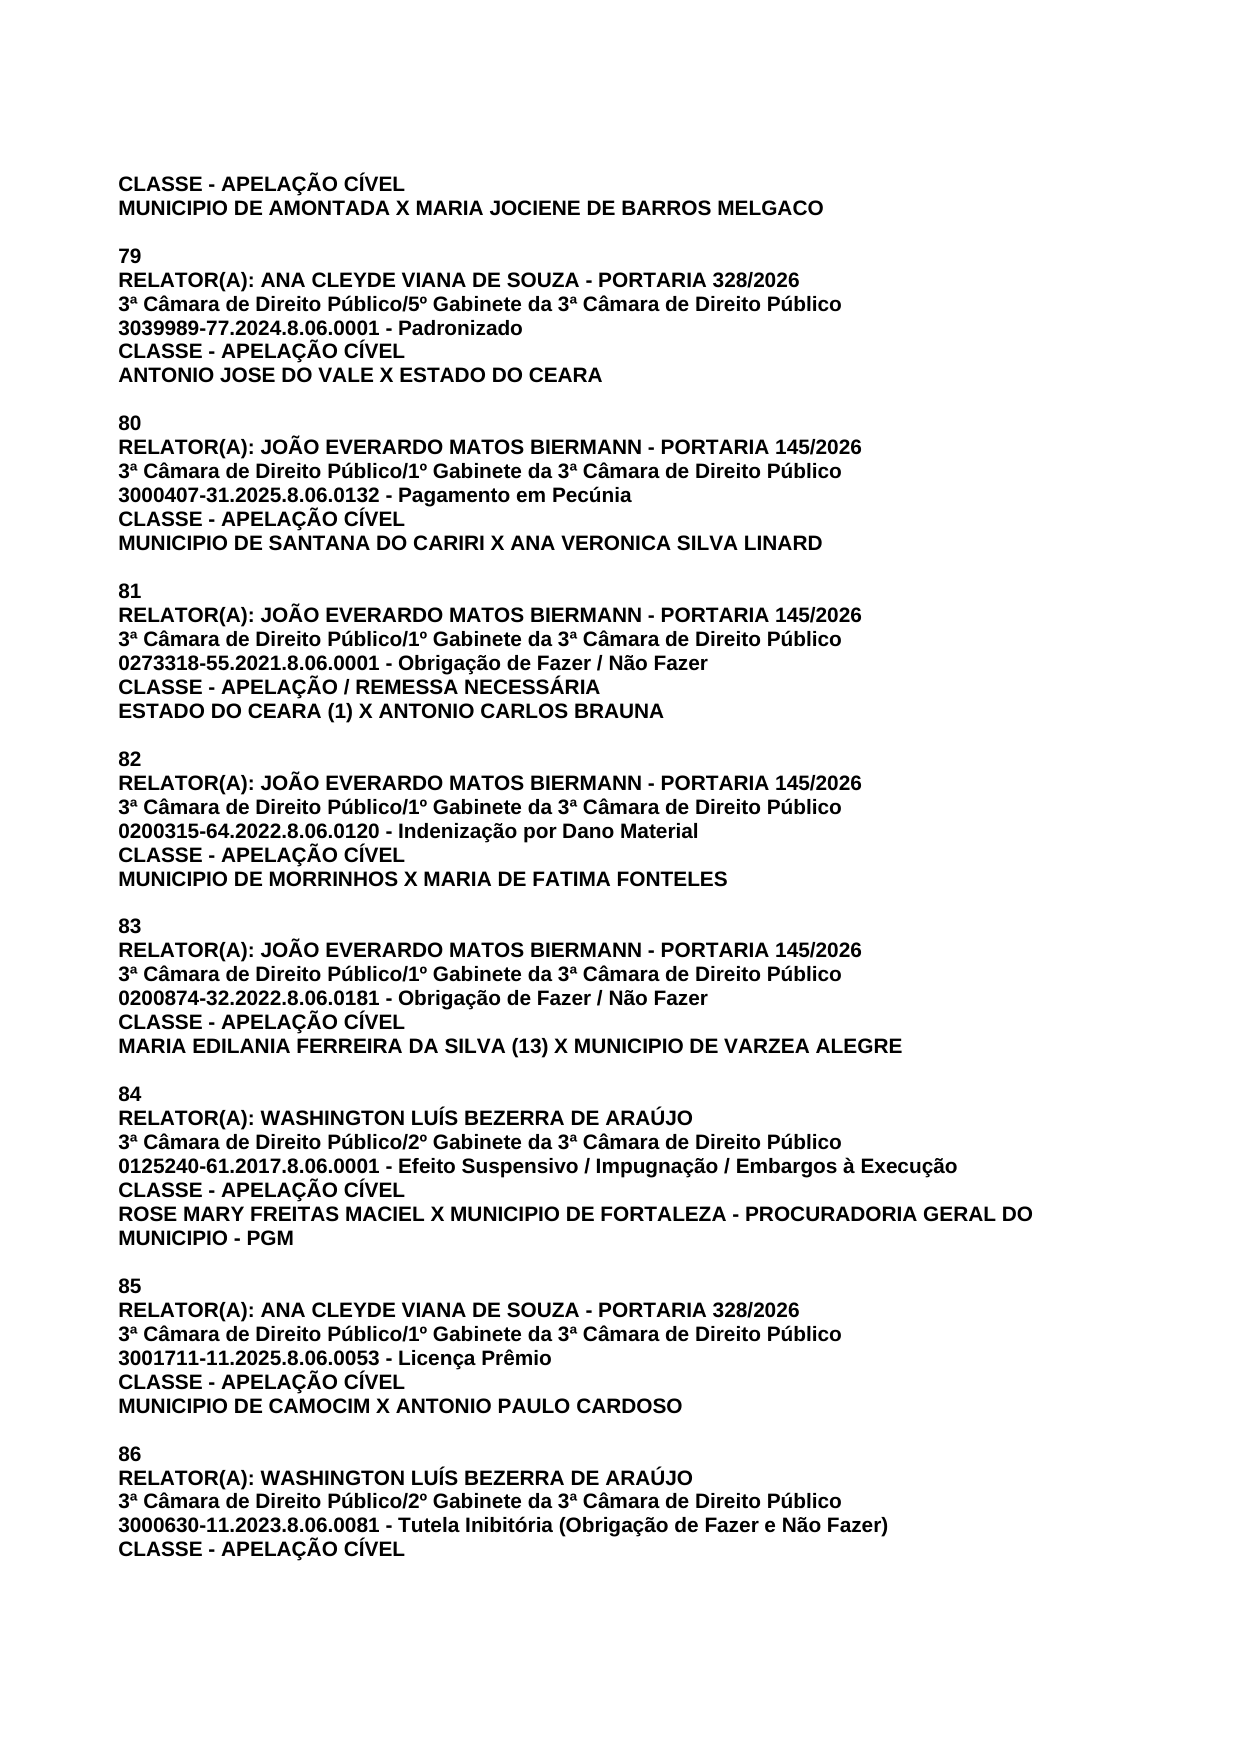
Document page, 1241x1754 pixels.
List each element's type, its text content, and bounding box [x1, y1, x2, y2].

text MUNICIPIO DE SANTANA DO CARIRI X ANA VERONICA SILVA LINARD [118, 531, 1122, 555]
text 86 [118, 1441, 1122, 1465]
text 3ª Câmara de Direito Público/1º Gabinete da 3ª Câmara de Direito Público [118, 794, 1122, 818]
text 80 [118, 411, 1122, 435]
text 3ª Câmara de Direito Público/1º Gabinete da 3ª Câmara de Direito Público [118, 1322, 1122, 1346]
text 3ª Câmara de Direito Público/2º Gabinete da 3ª Câmara de Direito Público [118, 1130, 1122, 1154]
text CLASSE - APELAÇÃO CÍVEL [118, 172, 1122, 196]
text 3ª Câmara de Direito Público/2º Gabinete da 3ª Câmara de Direito Público [118, 1489, 1122, 1513]
text 3ª Câmara de Direito Público/1º Gabinete da 3ª Câmara de Direito Público [118, 962, 1122, 986]
text RELATOR(A): ANA CLEYDE VIANA DE SOUZA - PORTARIA 328/2026 [118, 1298, 1122, 1322]
text 84 [118, 1082, 1122, 1106]
text 0273318-55.2021.8.06.0001 - Obrigação de Fazer / Não Fazer [118, 651, 1122, 675]
text MARIA EDILANIA FERREIRA DA SILVA (13) X MUNICIPIO DE VARZEA ALEGRE [118, 1034, 1122, 1058]
text 0200874-32.2022.8.06.0181 - Obrigação de Fazer / Não Fazer [118, 986, 1122, 1010]
text MUNICIPIO DE MORRINHOS X MARIA DE FATIMA FONTELES [118, 866, 1122, 890]
text 3000630-11.2023.8.06.0081 - Tutela Inibitória (Obrigação de Fazer e Não Fazer) [118, 1513, 1122, 1537]
text RELATOR(A): WASHINGTON LUÍS BEZERRA DE ARAÚJO [118, 1106, 1122, 1130]
text ROSE MARY FREITAS MACIEL X MUNICIPIO DE FORTALEZA - PROCURADORIA GERAL DO MUNICIPIO - PGM [118, 1202, 1122, 1250]
text MUNICIPIO DE AMONTADA X MARIA JOCIENE DE BARROS MELGACO [118, 196, 1122, 219]
text RELATOR(A): JOÃO EVERARDO MATOS BIERMANN - PORTARIA 145/2026 [118, 435, 1122, 459]
text CLASSE - APELAÇÃO CÍVEL [118, 1369, 1122, 1393]
text ANTONIO JOSE DO VALE X ESTADO DO CEARA [118, 363, 1122, 387]
text 3ª Câmara de Direito Público/5º Gabinete da 3ª Câmara de Direito Público [118, 291, 1122, 315]
text 0125240-61.2017.8.06.0001 - Efeito Suspensivo / Impugnação / Embargos à Execução [118, 1154, 1122, 1178]
text RELATOR(A): WASHINGTON LUÍS BEZERRA DE ARAÚJO [118, 1465, 1122, 1489]
text RELATOR(A): JOÃO EVERARDO MATOS BIERMANN - PORTARIA 145/2026 [118, 771, 1122, 794]
text 3ª Câmara de Direito Público/1º Gabinete da 3ª Câmara de Direito Público [118, 627, 1122, 651]
text RELATOR(A): JOÃO EVERARDO MATOS BIERMANN - PORTARIA 145/2026 [118, 603, 1122, 627]
text 79 [118, 243, 1122, 267]
text CLASSE - APELAÇÃO / REMESSA NECESSÁRIA [118, 675, 1122, 699]
text CLASSE - APELAÇÃO CÍVEL [118, 1178, 1122, 1202]
text CLASSE - APELAÇÃO CÍVEL [118, 1537, 1122, 1561]
text RELATOR(A): ANA CLEYDE VIANA DE SOUZA - PORTARIA 328/2026 [118, 267, 1122, 291]
text RELATOR(A): JOÃO EVERARDO MATOS BIERMANN - PORTARIA 145/2026 [118, 938, 1122, 962]
text MUNICIPIO DE CAMOCIM X ANTONIO PAULO CARDOSO [118, 1393, 1122, 1417]
text 82 [118, 747, 1122, 771]
text CLASSE - APELAÇÃO CÍVEL [118, 507, 1122, 531]
text CLASSE - APELAÇÃO CÍVEL [118, 842, 1122, 866]
text CLASSE - APELAÇÃO CÍVEL [118, 1010, 1122, 1034]
text 0200315-64.2022.8.06.0120 - Indenização por Dano Material [118, 818, 1122, 842]
text 3ª Câmara de Direito Público/1º Gabinete da 3ª Câmara de Direito Público [118, 459, 1122, 483]
text 3001711-11.2025.8.06.0053 - Licença Prêmio [118, 1346, 1122, 1369]
text 3000407-31.2025.8.06.0132 - Pagamento em Pecúnia [118, 483, 1122, 507]
text 3039989-77.2024.8.06.0001 - Padronizado [118, 315, 1122, 339]
text ESTADO DO CEARA (1) X ANTONIO CARLOS BRAUNA [118, 699, 1122, 723]
text 83 [118, 914, 1122, 938]
text 81 [118, 579, 1122, 603]
text 85 [118, 1274, 1122, 1298]
text CLASSE - APELAÇÃO CÍVEL [118, 339, 1122, 363]
